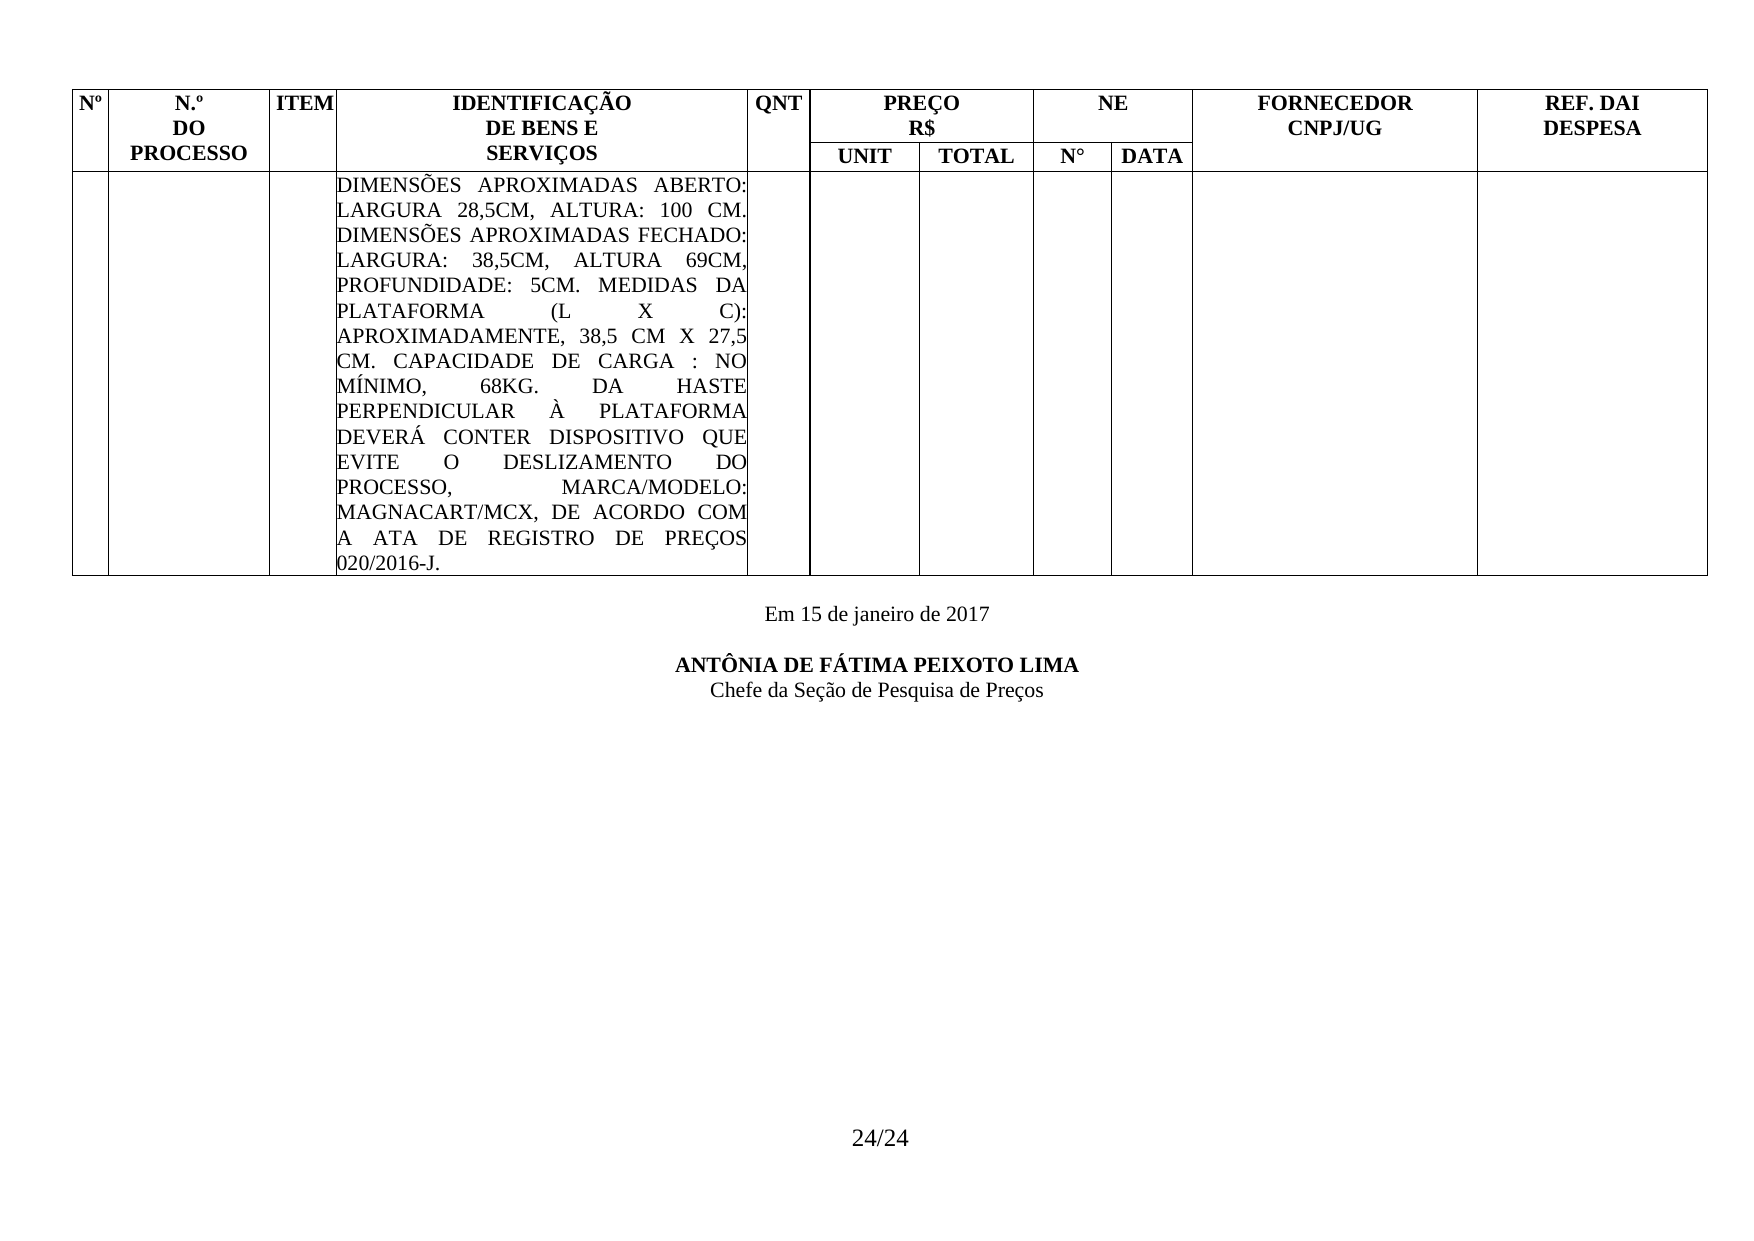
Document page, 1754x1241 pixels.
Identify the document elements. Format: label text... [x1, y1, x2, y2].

table_cell [1478, 172, 1707, 575]
table_cell DIMENSÕES APROXIMADAS ABERTO: LARGURA 28,5CM, ALTURA: 100 CM. DIMENSÕES APROXIMADAS FECHADO: LARGURA: 38,5CM, ALTURA 69CM, PROFUNDIDADE: 5CM. MEDIDAS DA PLATAFORMA (L X C): APROXIMADAMENTE, 38,5 CM X 27,5 CM. CAPACIDADE DE CARGA : NO MÍNIMO, 68KG. DA HASTE PERPENDICULAR À PLATAFORMA DEVERÁ CONTER DISPOSITIVO QUE EVITE O DESLIZAMENTO DO PROCESSO, MARCA/MODELO: MAGNACART/MCX, DE ACORDO COM A ATA DE REGISTRO DE PREÇOS 020/2016-J. [337, 172, 747, 575]
table_header ITEM [270, 90, 336, 171]
table_cell N° [1034, 143, 1111, 171]
table_header NE [1034, 90, 1192, 142]
table_header IDENTIFICAÇÃO DE BENS E SERVIÇOS [337, 90, 747, 171]
table_cell [811, 172, 919, 575]
text Em 15 de janeiro de 2017 [118, 601, 1636, 626]
table_cell DATA [1112, 143, 1192, 171]
table_header REF. DAI DESPESA [1478, 90, 1707, 171]
table_header Nº [73, 90, 108, 171]
table_cell UNIT [811, 143, 919, 171]
table_cell [270, 172, 336, 575]
table_header N.º DO PROCESSO [109, 90, 269, 171]
table_header PREÇO R$ [811, 90, 1033, 142]
table_header FORNECEDOR CNPJ/UG [1193, 90, 1477, 171]
table_cell TOTAL [920, 143, 1033, 171]
table_cell [920, 172, 1033, 575]
table_cell [109, 172, 269, 575]
table_cell [73, 172, 108, 575]
table_cell [748, 172, 809, 575]
table_header QNT [748, 90, 809, 171]
text ANTÔNIA DE FÁTIMA PEIXOTO LIMA [118, 652, 1636, 677]
table_cell [1034, 172, 1111, 575]
table_cell [1112, 172, 1192, 575]
table_cell [1193, 172, 1477, 575]
text Chefe da Seção de Pesquisa de Preços [118, 677, 1636, 702]
